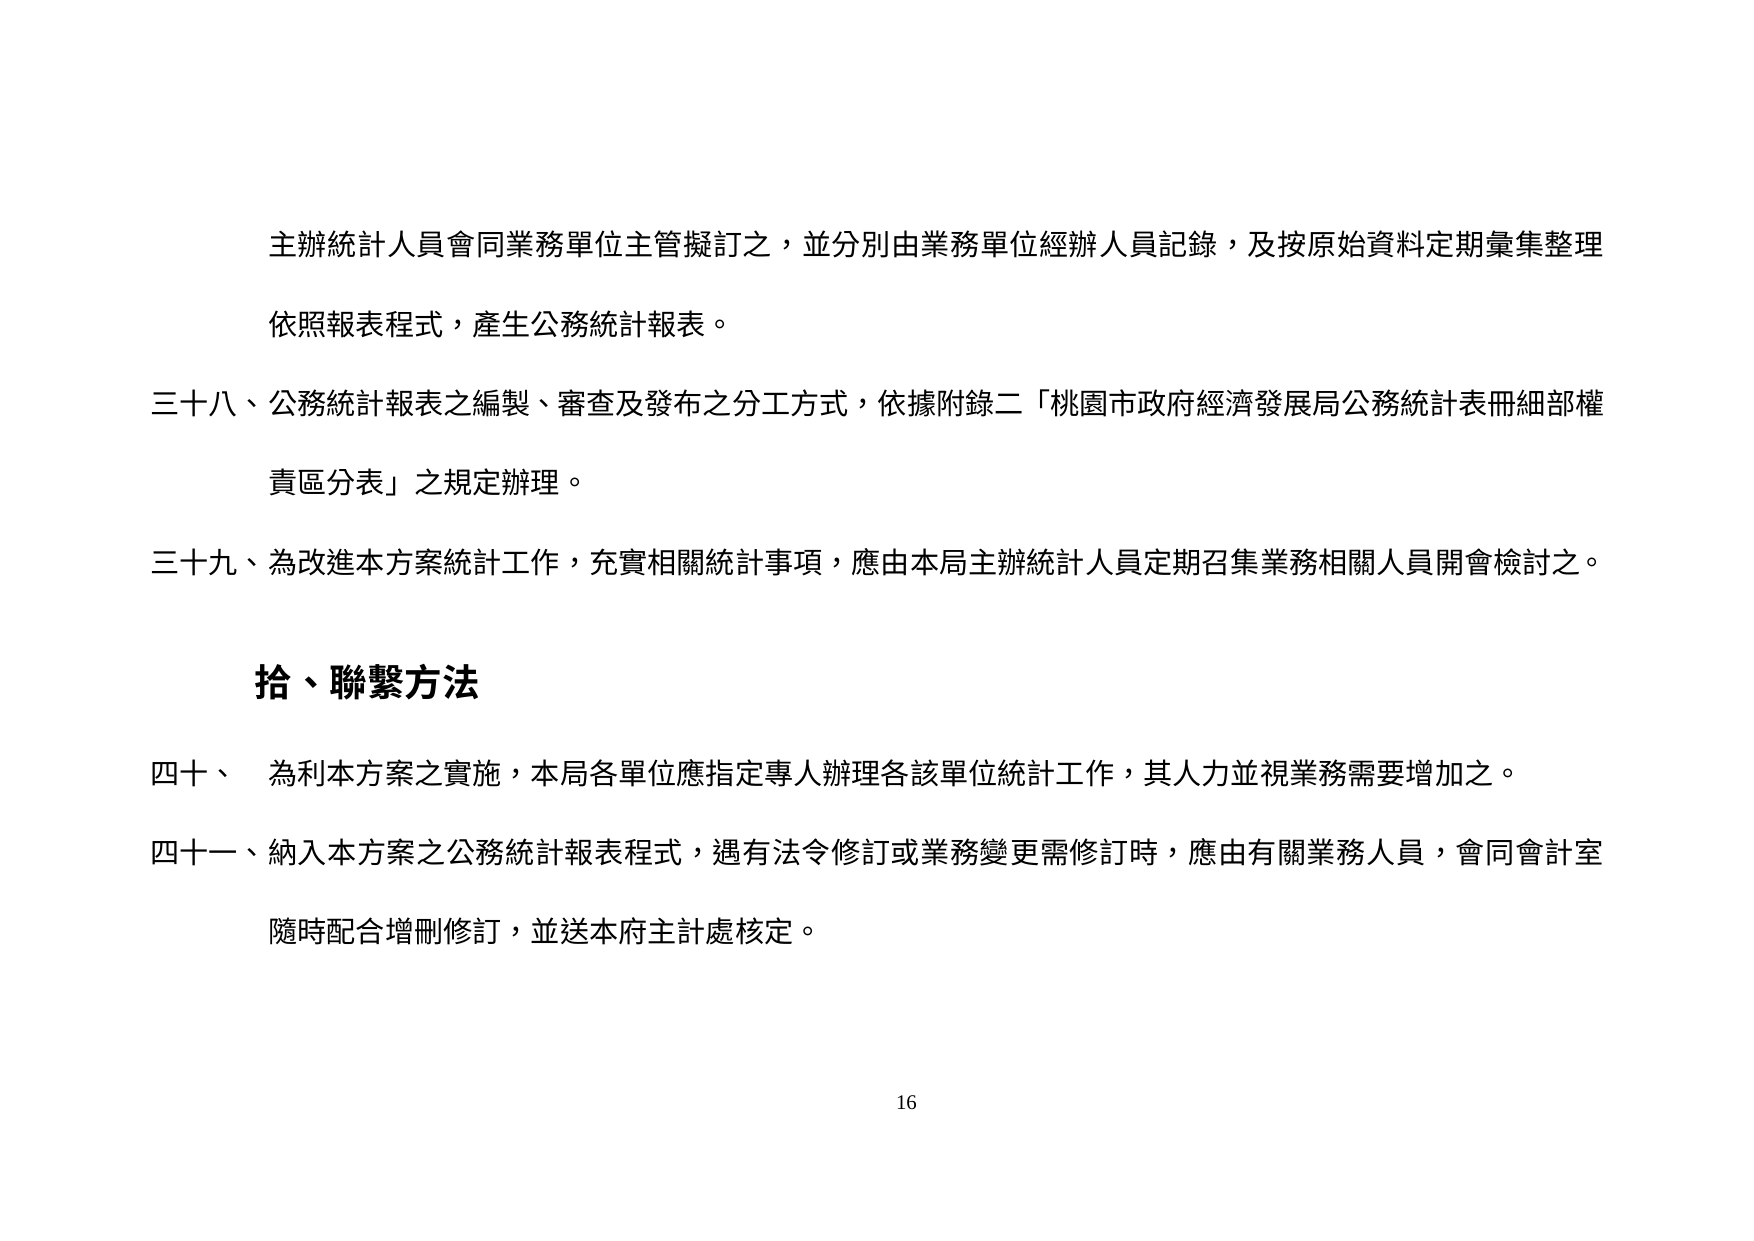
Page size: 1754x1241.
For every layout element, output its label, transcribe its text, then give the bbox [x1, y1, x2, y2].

list 公務統計報表資料之取得，以利用原有公務登記為原則，該項登記冊之建立，應配合施政計畫項目，由主辦統計人員會同業務單位主管擬訂之，並分別由業務單位經辦人員記錄，及按原始資料定期彙集整理，依照報表程式，產生公務統計報表。 [150, 203, 1604, 362]
subtitle 拾、聯繫方法 [150, 640, 1604, 719]
list 為改進本方案統計工作，充實相關統計事項，應由本局主辦統計人員定期召集業務相關人員開會檢討之。 [150, 521, 1604, 600]
list 公務統計報表之編製、審查及發布之分工方式，依據附錄二「桃園市政府經濟發展局公務統計表冊細部權責區分表」之規定辦理。 [150, 362, 1604, 521]
list 為利本方案之實施，本局各單位應指定專人辦理各該單位統計工作，其人力並視業務需要增加之。 [150, 732, 1604, 811]
list 納入本方案之公務統計報表程式，遇有法令修訂或業務變更需修訂時，應由有關業務人員，會同會計室，隨時配合增刪修訂，並送本府主計處核定。 [150, 811, 1604, 970]
